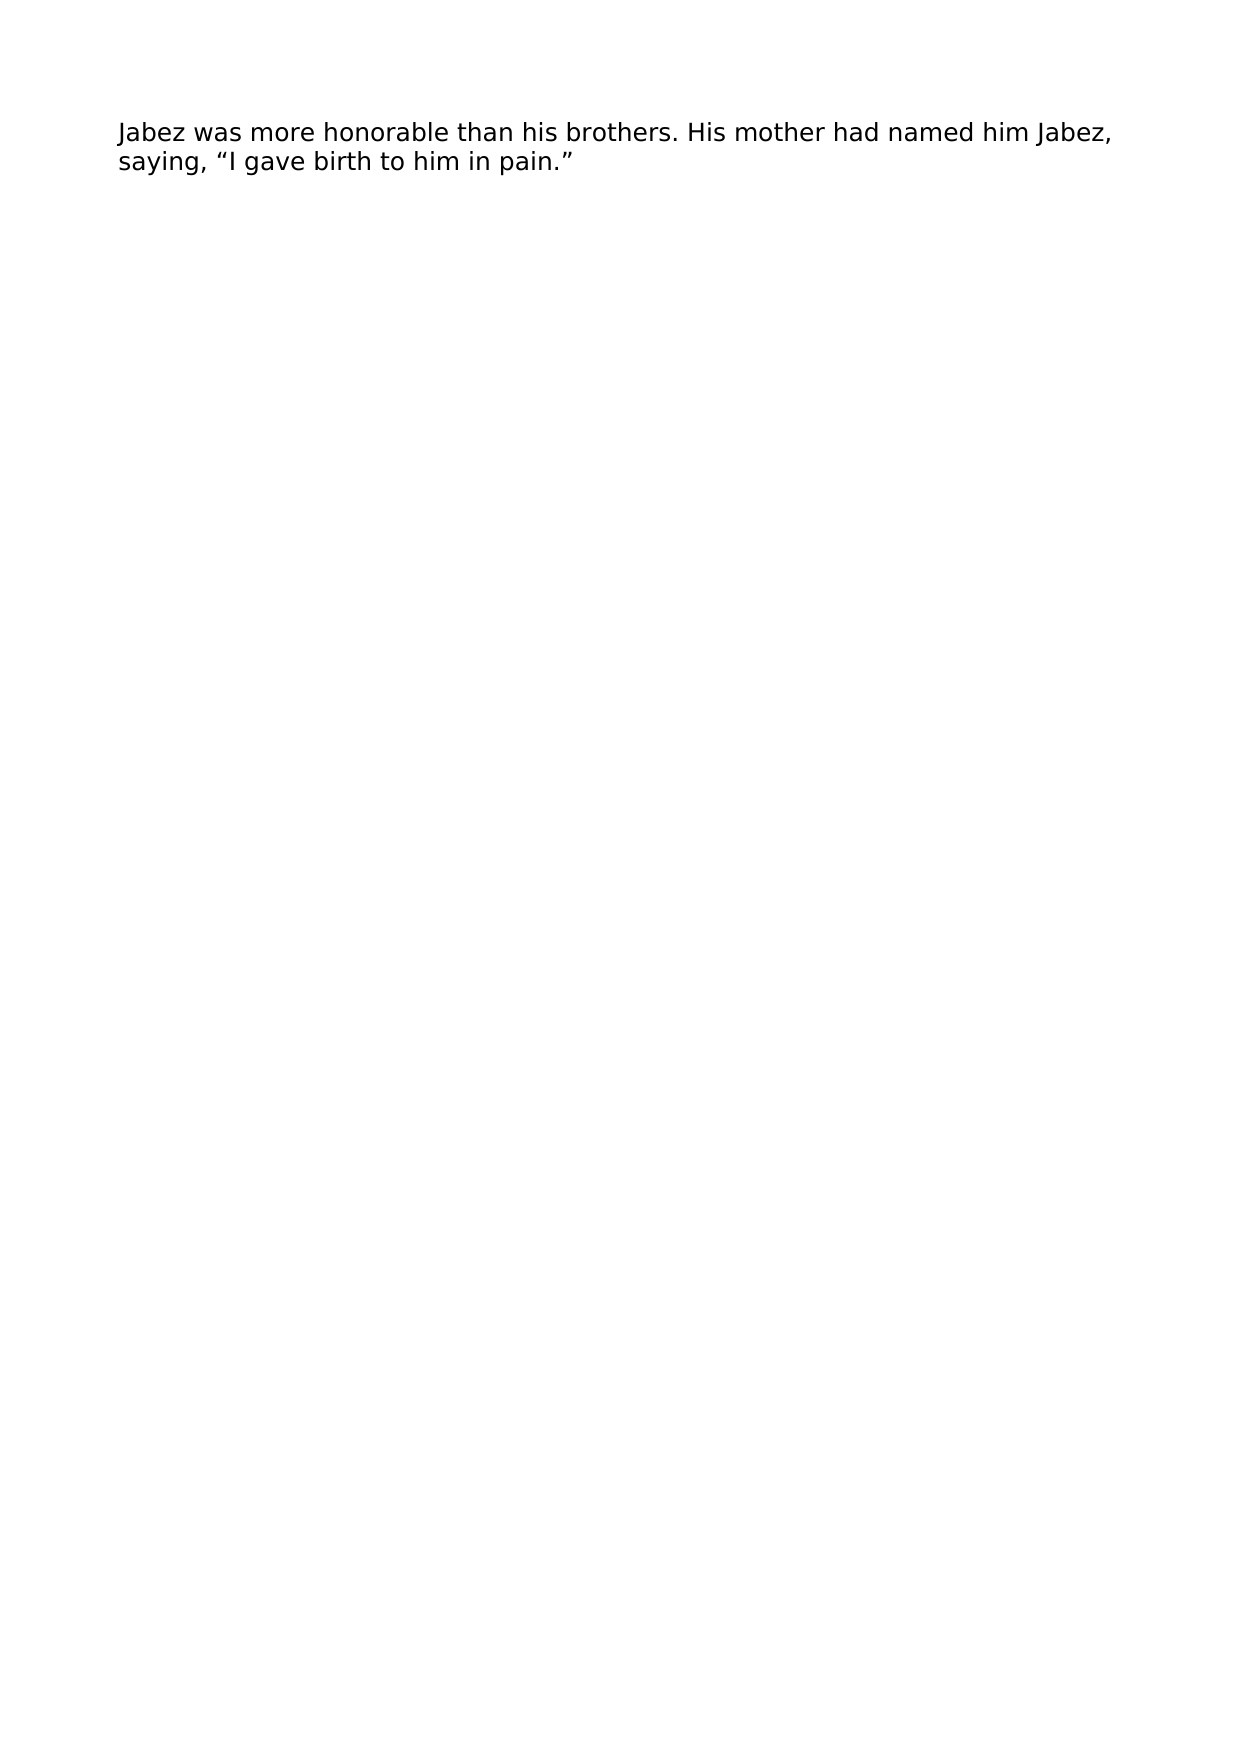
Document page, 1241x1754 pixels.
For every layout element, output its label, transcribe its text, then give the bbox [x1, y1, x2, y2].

text Jabez was more honorable than his brothers. His mother had named him Jabez, saying, “I gave birth to him in pain.” [118, 118, 1122, 176]
